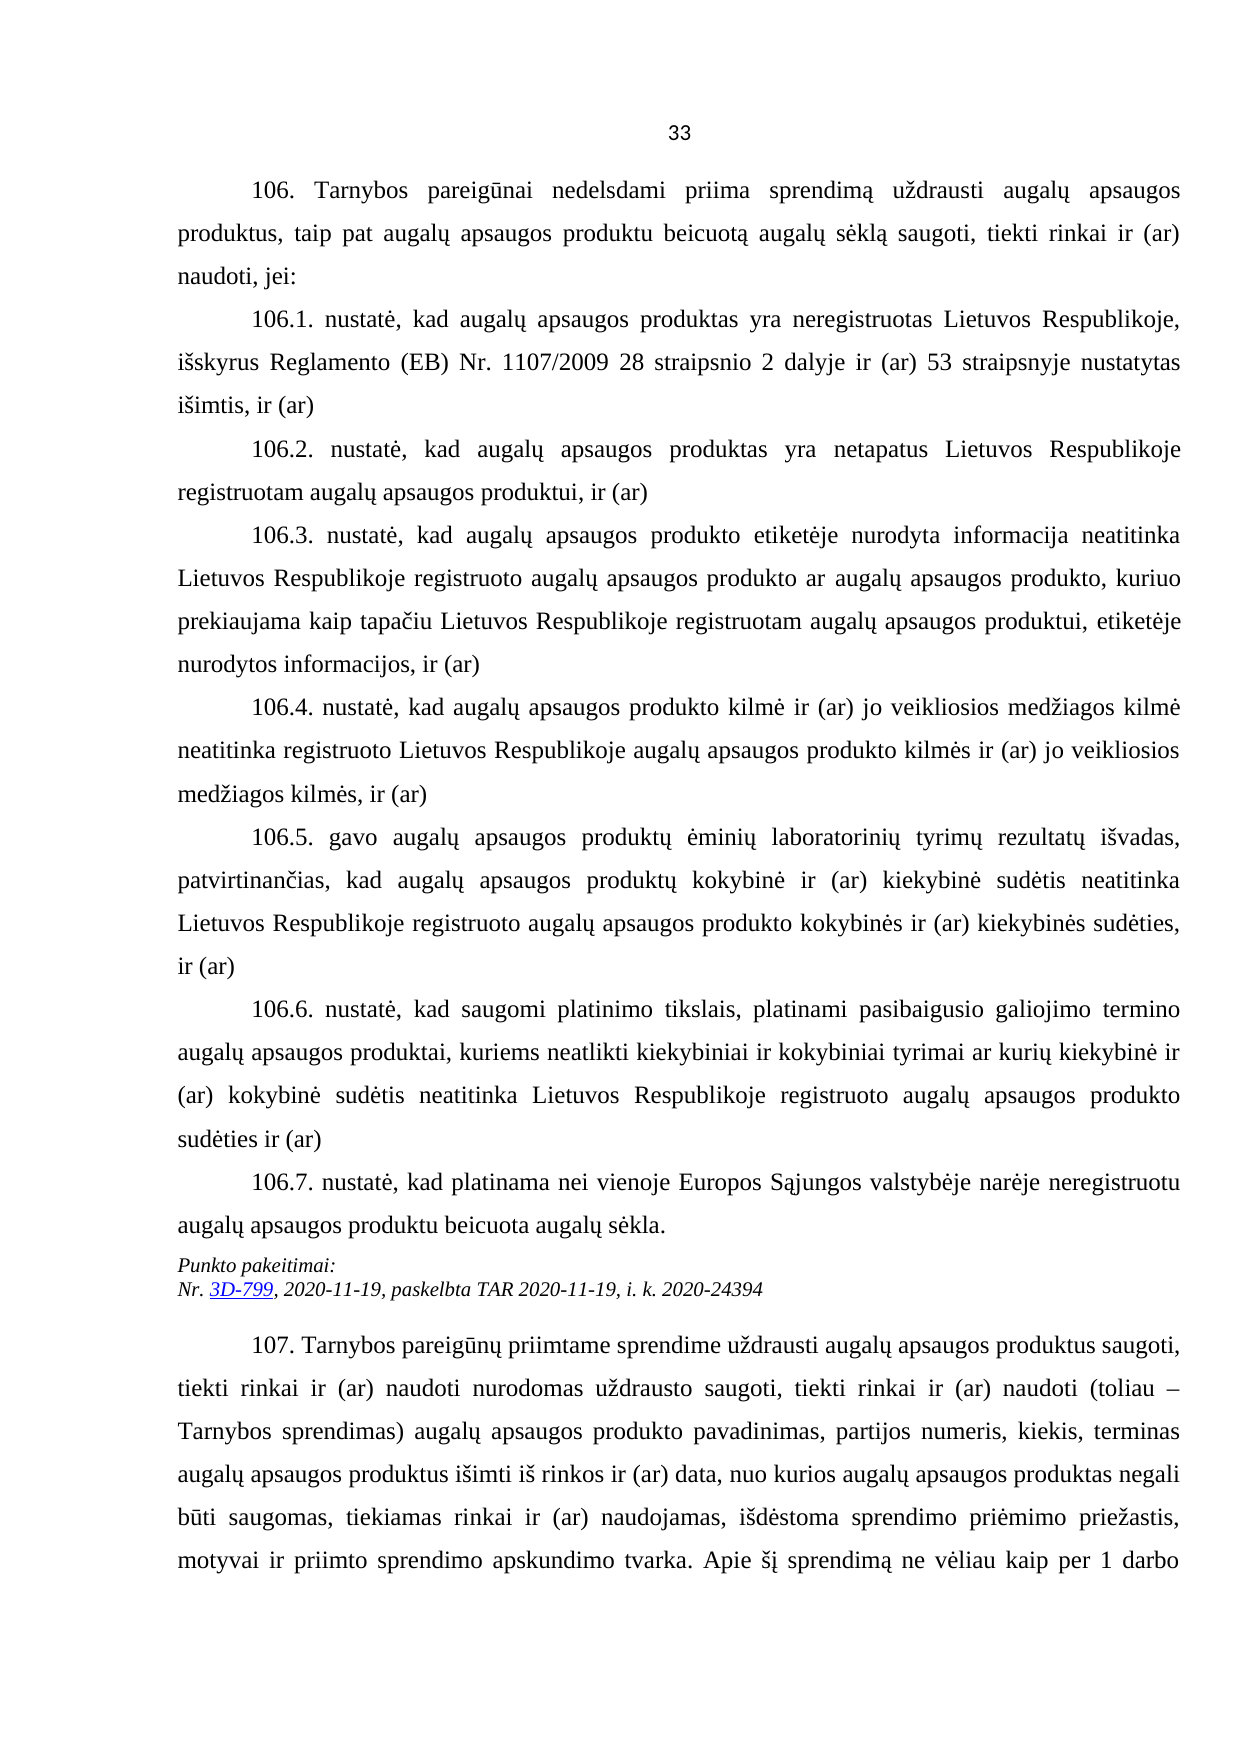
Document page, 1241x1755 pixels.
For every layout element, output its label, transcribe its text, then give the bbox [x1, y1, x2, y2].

text 106.4. nustatė, kad augalų apsaugos produkto kilmė ir (ar) jo veikliosios medžiagos kilmė neatitinka registruoto Lietuvos Respublikoje augalų apsaugos produkto kilmės ir (ar) jo veikliosios medžiagos kilmės, ir (ar) [177, 692, 1181, 807]
text 106. Tarnybos pareigūnai nedelsdami priima sprendimą uždrausti augalų apsaugos produktus, taip pat augalų apsaugos produktu beicuotą augalų sėklą saugoti, tiekti rinkai ir (ar) naudoti, jei: [177, 175, 1181, 290]
text 106.3. nustatė, kad augalų apsaugos produkto etiketėje nurodyta informacija neatitinka Lietuvos Respublikoje registruoto augalų apsaugos produkto ar augalų apsaugos produkto, kuriuo prekiaujama kaip tapačiu Lietuvos Respublikoje registruotam augalų apsaugos produktui, etiketėje nurodytos informacijos, ir (ar) [177, 520, 1181, 678]
text Punkto pakeitimai: [177, 1253, 1181, 1277]
text 106.5. gavo augalų apsaugos produktų ėminių laboratorinių tyrimų rezultatų išvadas, patvirtinančias, kad augalų apsaugos produktų kokybinė ir (ar) kiekybinė sudėtis neatitinka Lietuvos Respublikoje registruoto augalų apsaugos produkto kokybinės ir (ar) kiekybinės sudėties, ir (ar) [177, 822, 1181, 980]
text 106.1. nustatė, kad augalų apsaugos produktas yra neregistruotas Lietuvos Respublikoje, išskyrus Reglamento (EB) Nr. 1107/2009 28 straipsnio 2 dalyje ir (ar) 53 straipsnyje nustatytas išimtis, ir (ar) [177, 304, 1181, 419]
text 106.6. nustatė, kad saugomi platinimo tikslais, platinami pasibaigusio galiojimo termino augalų apsaugos produktai, kuriems neatlikti kiekybiniai ir kokybiniai tyrimai ar kurių kiekybinė ir (ar) kokybinė sudėtis neatitinka Lietuvos Respublikoje registruoto augalų apsaugos produkto sudėties ir (ar) [177, 994, 1181, 1152]
text Nr. 3D-799, 2020-11-19, paskelbta TAR 2020-11-19, i. k. 2020-24394 [177, 1277, 1181, 1301]
text 106.2. nustatė, kad augalų apsaugos produktas yra netapatus Lietuvos Respublikoje registruotam augalų apsaugos produktui, ir (ar) [177, 434, 1181, 506]
text 107. Tarnybos pareigūnų priimtame sprendime uždrausti augalų apsaugos produktus saugoti, tiekti rinkai ir (ar) naudoti nurodomas uždrausto saugoti, tiekti rinkai ir (ar) naudoti (toliau – Tarnybos sprendimas) augalų apsaugos produkto pavadinimas, partijos numeris, kiekis, terminas augalų apsaugos produktus išimti iš rinkos ir (ar) data, nuo kurios augalų apsaugos produktas negali būti saugomas, tiekiamas rinkai ir (ar) naudojamas, išdėstoma sprendimo priėmimo priežastis, motyvai ir priimto sprendimo apskundimo tvarka. Apie šį sprendimą ne vėliau kaip per 1 darbo [177, 1330, 1181, 1574]
text 106.7. nustatė, kad platinama nei vienoje Europos Sąjungos valstybėje narėje neregistruotu augalų apsaugos produktu beicuota augalų sėkla. [177, 1167, 1181, 1239]
